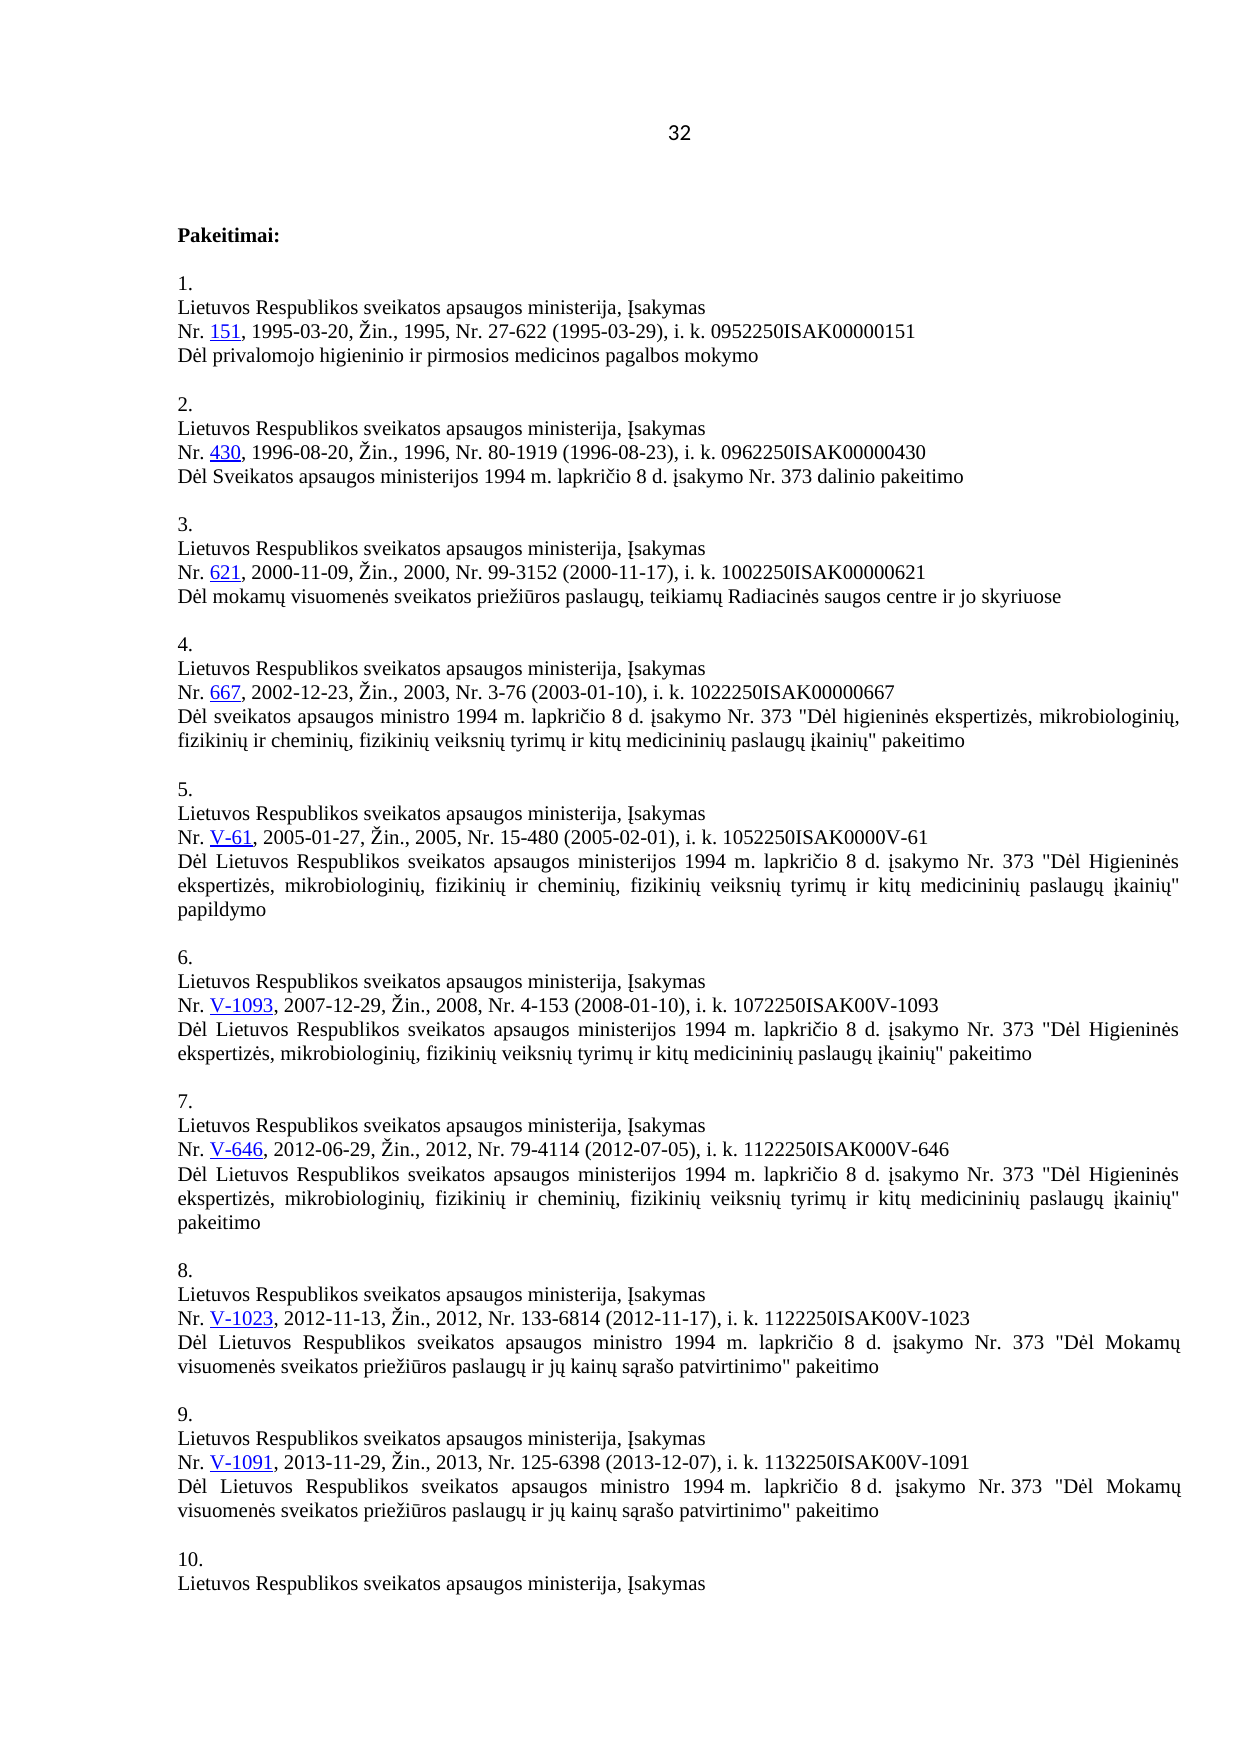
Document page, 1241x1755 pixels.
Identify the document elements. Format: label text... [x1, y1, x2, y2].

text 6. [177, 945, 1181, 969]
text Lietuvos Respublikos sveikatos apsaugos ministerija, Įsakymas [177, 969, 1181, 993]
text 9. [177, 1402, 1181, 1426]
text Dėl Lietuvos Respublikos sveikatos apsaugos ministro 1994 m. lapkričio 8 d. įsakymo Nr. 373 "Dėl Mokamų visuomenės sveikatos priežiūros paslaugų ir jų kainų sąrašo patvirtinimo" pakeitimo [177, 1474, 1181, 1522]
text 8. [177, 1258, 1181, 1282]
text Dėl sveikatos apsaugos ministro 1994 m. lapkričio 8 d. įsakymo Nr. 373 "Dėl higieninės ekspertizės, mikrobiologinių, fizikinių ir cheminių, fizikinių veiksnių tyrimų ir kitų medicininių paslaugų įkainių" pakeitimo [177, 704, 1181, 752]
text 2. [177, 391, 1181, 416]
text Nr. 667, 2002-12-23, Žin., 2003, Nr. 3-76 (2003-01-10), i. k. 1022250ISAK00000667 [177, 680, 1181, 704]
text 4. [177, 632, 1181, 656]
text Dėl Lietuvos Respublikos sveikatos apsaugos ministro 1994 m. lapkričio 8 d. įsakymo Nr. 373 "Dėl Mokamų visuomenės sveikatos priežiūros paslaugų ir jų kainų sąrašo patvirtinimo" pakeitimo [177, 1330, 1181, 1378]
text 1. [177, 271, 1181, 295]
text Nr. V-1023, 2012-11-13, Žin., 2012, Nr. 133-6814 (2012-11-17), i. k. 1122250ISAK00V-1023 [177, 1306, 1181, 1330]
text 10. [177, 1546, 1181, 1571]
text 5. [177, 776, 1181, 801]
text Nr. V-61, 2005-01-27, Žin., 2005, Nr. 15-480 (2005-02-01), i. k. 1052250ISAK0000V-61 [177, 824, 1181, 849]
text Nr. 430, 1996-08-20, Žin., 1996, Nr. 80-1919 (1996-08-23), i. k. 0962250ISAK00000430 [177, 439, 1181, 464]
text Lietuvos Respublikos sveikatos apsaugos ministerija, Įsakymas [177, 295, 1181, 319]
text Lietuvos Respublikos sveikatos apsaugos ministerija, Įsakymas [177, 656, 1181, 680]
text 7. [177, 1089, 1181, 1113]
text Dėl Lietuvos Respublikos sveikatos apsaugos ministerijos 1994 m. lapkričio 8 d. įsakymo Nr. 373 "Dėl Higieninės ekspertizės, mikrobiologinių, fizikinių ir cheminių, fizikinių veiksnių tyrimų ir kitų medicininių paslaugų įkainių" pakeitimo [177, 1161, 1181, 1234]
text Dėl Lietuvos Respublikos sveikatos apsaugos ministerijos 1994 m. lapkričio 8 d. įsakymo Nr. 373 "Dėl Higieninės ekspertizės, mikrobiologinių, fizikinių veiksnių tyrimų ir kitų medicininių paslaugų įkainių" pakeitimo [177, 1017, 1181, 1065]
text Lietuvos Respublikos sveikatos apsaugos ministerija, Įsakymas [177, 416, 1181, 439]
text Nr. V-1091, 2013-11-29, Žin., 2013, Nr. 125-6398 (2013-12-07), i. k. 1132250ISAK00V-1091 [177, 1450, 1181, 1474]
text Lietuvos Respublikos sveikatos apsaugos ministerija, Įsakymas [177, 1113, 1181, 1137]
text Lietuvos Respublikos sveikatos apsaugos ministerija, Įsakymas [177, 1571, 1181, 1594]
text Pakeitimai: [177, 223, 1181, 247]
text Nr. V-646, 2012-06-29, Žin., 2012, Nr. 79-4114 (2012-07-05), i. k. 1122250ISAK000V-646 [177, 1137, 1181, 1161]
text Lietuvos Respublikos sveikatos apsaugos ministerija, Įsakymas [177, 536, 1181, 560]
text 3. [177, 512, 1181, 536]
text Nr. 151, 1995-03-20, Žin., 1995, Nr. 27-622 (1995-03-29), i. k. 0952250ISAK00000151 [177, 319, 1181, 343]
text Lietuvos Respublikos sveikatos apsaugos ministerija, Įsakymas [177, 1426, 1181, 1450]
text Dėl mokamų visuomenės sveikatos priežiūros paslaugų, teikiamų Radiacinės saugos centre ir jo skyriuose [177, 584, 1181, 608]
text Dėl Lietuvos Respublikos sveikatos apsaugos ministerijos 1994 m. lapkričio 8 d. įsakymo Nr. 373 "Dėl Higieninės ekspertizės, mikrobiologinių, fizikinių ir cheminių, fizikinių veiksnių tyrimų ir kitų medicininių paslaugų įkainių" papildymo [177, 849, 1181, 921]
text Lietuvos Respublikos sveikatos apsaugos ministerija, Įsakymas [177, 1282, 1181, 1306]
text Nr. 621, 2000-11-09, Žin., 2000, Nr. 99-3152 (2000-11-17), i. k. 1002250ISAK00000621 [177, 560, 1181, 584]
text Dėl Sveikatos apsaugos ministerijos 1994 m. lapkričio 8 d. įsakymo Nr. 373 dalinio pakeitimo [177, 464, 1181, 488]
text Nr. V-1093, 2007-12-29, Žin., 2008, Nr. 4-153 (2008-01-10), i. k. 1072250ISAK00V-1093 [177, 993, 1181, 1017]
text Lietuvos Respublikos sveikatos apsaugos ministerija, Įsakymas [177, 801, 1181, 824]
text Dėl privalomojo higieninio ir pirmosios medicinos pagalbos mokymo [177, 343, 1181, 367]
